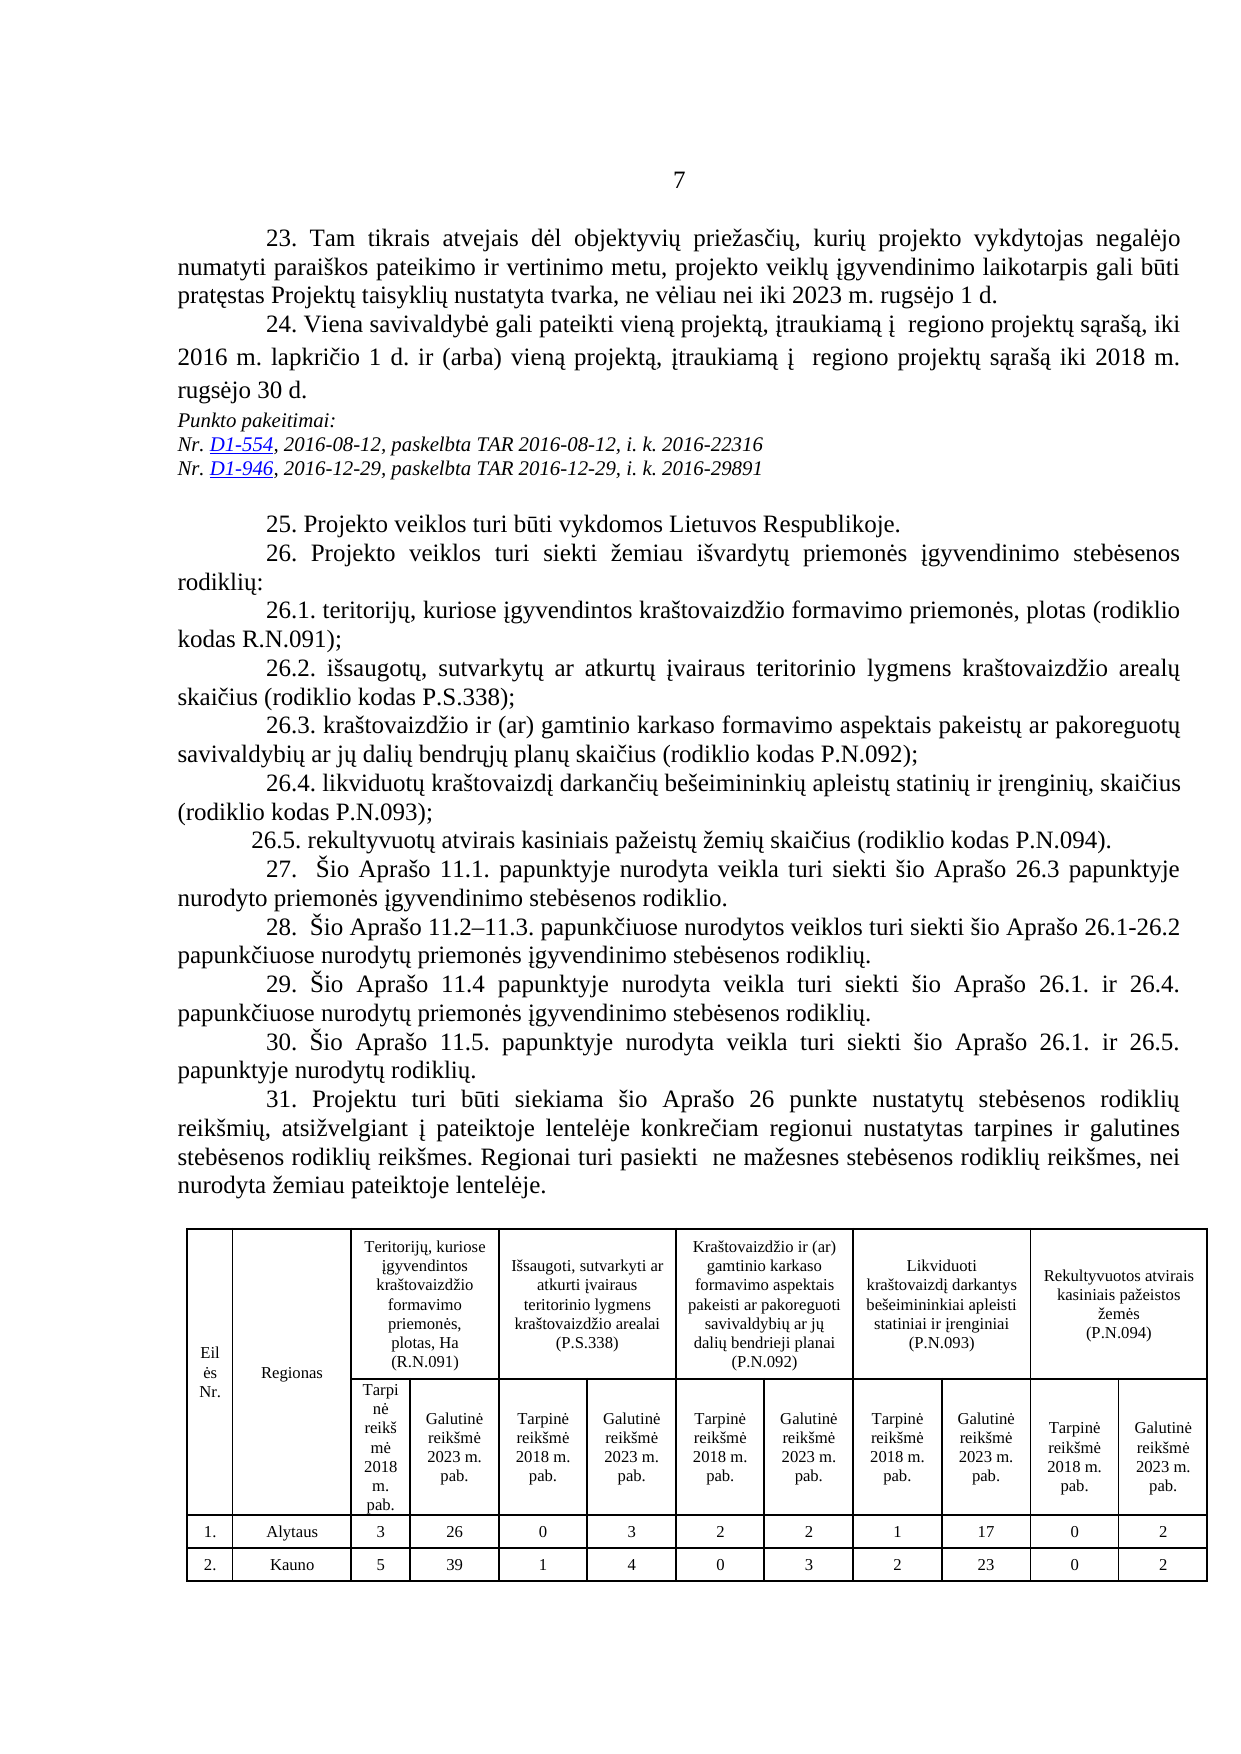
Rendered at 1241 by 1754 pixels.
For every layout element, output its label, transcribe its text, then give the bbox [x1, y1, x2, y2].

table_cell 1 [500, 1549, 586, 1580]
table_header Išsaugoti, sutvarkyti ar atkurti įvairaus teritorinio lygmens kraštovaizdžio arealai (P.S.338) [500, 1230, 675, 1378]
table_header Eilės Nr. [188, 1230, 232, 1514]
text 26.1. teritorijų, kuriose įgyvendintos kraštovaizdžio formavimo priemonės, plotas (rodiklio kodas R.N.091); [177, 595, 1181, 653]
text 24. Viena savivaldybė gali pateikti vieną projektą, įtraukiamą į regiono projektų sąrašą, iki 2016 m. lapkričio 1 d. ir (arba) vieną projektą, įtraukiamą į regiono projektų sąrašą iki 2018 m. rugsėjo 30 d. [177, 309, 1181, 404]
table_cell Galutinė reikšmė 2023 m. pab. [1119, 1380, 1206, 1514]
table_cell Tarpinė reikšmė 2018 m. pab. [352, 1380, 409, 1514]
text 28. Šio Aprašo 11.2–11.3. papunkčiuose nurodytos veiklos turi siekti šio Aprašo 26.1-26.2 papunkčiuose nurodytų priemonės įgyvendinimo stebėsenos rodiklių. [177, 912, 1181, 969]
table_cell Galutinė reikšmė 2023 m. pab. [411, 1380, 498, 1514]
text Punkto pakeitimai: [177, 408, 1181, 432]
table_cell Galutinė reikšmė 2023 m. pab. [765, 1380, 852, 1514]
table_cell 39 [411, 1549, 498, 1580]
table_cell 2 [854, 1549, 941, 1580]
table_cell Kauno [233, 1549, 350, 1580]
table_cell 3 [588, 1516, 675, 1547]
table_cell Tarpinė reikšmė 2018 m. pab. [500, 1380, 586, 1514]
text 30. Šio Aprašo 11.5. papunktyje nurodyta veikla turi siekti šio Aprašo 26.1. ir 26.5. papunktyje nurodytų rodiklių. [177, 1027, 1181, 1084]
table_cell 5 [352, 1549, 409, 1580]
table_cell Galutinė reikšmė 2023 m. pab. [943, 1380, 1030, 1514]
text 26.4. likviduotų kraštovaizdį darkančių bešeimininkių apleistų statinių ir įrenginių, skaičius (rodiklio kodas P.N.093); [177, 768, 1181, 825]
text Nr. D1-946, 2016-12-29, paskelbta TAR 2016-12-29, i. k. 2016-29891 [177, 456, 1181, 480]
text 25. Projekto veiklos turi būti vykdomos Lietuvos Respublikoje. [177, 509, 1181, 538]
text 27. Šio Aprašo 11.1. papunktyje nurodyta veikla turi siekti šio Aprašo 26.3 papunktyje nurodyto priemonės įgyvendinimo stebėsenos rodiklio. [177, 854, 1181, 912]
text 31. Projektu turi būti siekiama šio Aprašo 26 punkte nustatytų stebėsenos rodiklių reikšmių, atsižvelgiant į pateiktoje lentelėje konkrečiam regionui nustatytas tarpines ir galutines stebėsenos rodiklių reikšmes. Regionai turi pasiekti ne mažesnes stebėsenos rodiklių reikšmes, nei nurodyta žemiau pateiktoje lentelėje. [177, 1084, 1181, 1199]
table_cell 2. [188, 1549, 232, 1580]
table_header Kraštovaizdžio ir (ar) gamtinio karkaso formavimo aspektais pakeisti ar pakoreguoti savivaldybių ar jų dalių bendrieji planai (P.N.092) [677, 1230, 852, 1378]
table_cell 2 [765, 1516, 852, 1547]
text 26.2. išsaugotų, sutvarkytų ar atkurtų įvairaus teritorinio lygmens kraštovaizdžio arealų skaičius (rodiklio kodas P.S.338); [177, 653, 1181, 710]
table_cell Alytaus [233, 1516, 350, 1547]
table_cell Galutinė reikšmė 2023 m. pab. [588, 1380, 675, 1514]
table_cell Tarpinė reikšmė 2018 m. pab. [854, 1380, 941, 1514]
table_header Regionas [233, 1230, 350, 1514]
table_cell 0 [677, 1549, 763, 1580]
text Nr. D1-554, 2016-08-12, paskelbta TAR 2016-08-12, i. k. 2016-22316 [177, 432, 1181, 456]
table_cell 3 [352, 1516, 409, 1547]
table_cell 26 [411, 1516, 498, 1547]
text 23. Tam tikrais atvejais dėl objektyvių priežasčių, kurių projekto vykdytojas negalėjo numatyti paraiškos pateikimo ir vertinimo metu, projekto veiklų įgyvendinimo laikotarpis gali būti pratęstas Projektų taisyklių nustatyta tvarka, ne vėliau nei iki 2023 m. rugsėjo 1 d. [177, 223, 1181, 309]
text 26.5. rekultyvuotų atvirais kasiniais pažeistų žemių skaičius (rodiklio kodas P.N.094). [251, 825, 1181, 854]
table_cell 23 [943, 1549, 1030, 1580]
table_cell 0 [1031, 1549, 1118, 1580]
table_cell Tarpinė reikšmė 2018 m. pab. [1031, 1380, 1118, 1514]
table_cell 0 [1031, 1516, 1118, 1547]
table_cell 2 [1119, 1549, 1206, 1580]
table_cell 2 [677, 1516, 763, 1547]
table_cell 4 [588, 1549, 675, 1580]
table_cell 3 [765, 1549, 852, 1580]
text 26.3. kraštovaizdžio ir (ar) gamtinio karkaso formavimo aspektais pakeistų ar pakoreguotų savivaldybių ar jų dalių bendrųjų planų skaičius (rodiklio kodas P.N.092); [177, 710, 1181, 768]
table_cell 17 [943, 1516, 1030, 1547]
table_cell 1 [854, 1516, 941, 1547]
table_cell 2 [1119, 1516, 1206, 1547]
text 29. Šio Aprašo 11.4 papunktyje nurodyta veikla turi siekti šio Aprašo 26.1. ir 26.4. papunkčiuose nurodytų priemonės įgyvendinimo stebėsenos rodiklių. [177, 969, 1181, 1027]
table_header Likviduoti kraštovaizdį darkantys bešeimininkiai apleisti statiniai ir įrenginiai (P.N.093) [854, 1230, 1030, 1378]
table_cell Tarpinė reikšmė 2018 m. pab. [677, 1380, 763, 1514]
table_header Teritorijų, kuriose įgyvendintos kraštovaizdžio formavimo priemonės, plotas, Ha (R.N.091) [352, 1230, 498, 1378]
text 26. Projekto veiklos turi siekti žemiau išvardytų priemonės įgyvendinimo stebėsenos rodiklių: [177, 538, 1181, 595]
table_cell 0 [500, 1516, 586, 1547]
table_header Rekultyvuotos atvirais kasiniais pažeistos žemės (P.N.094) [1031, 1230, 1206, 1378]
table_cell 1. [188, 1516, 232, 1547]
